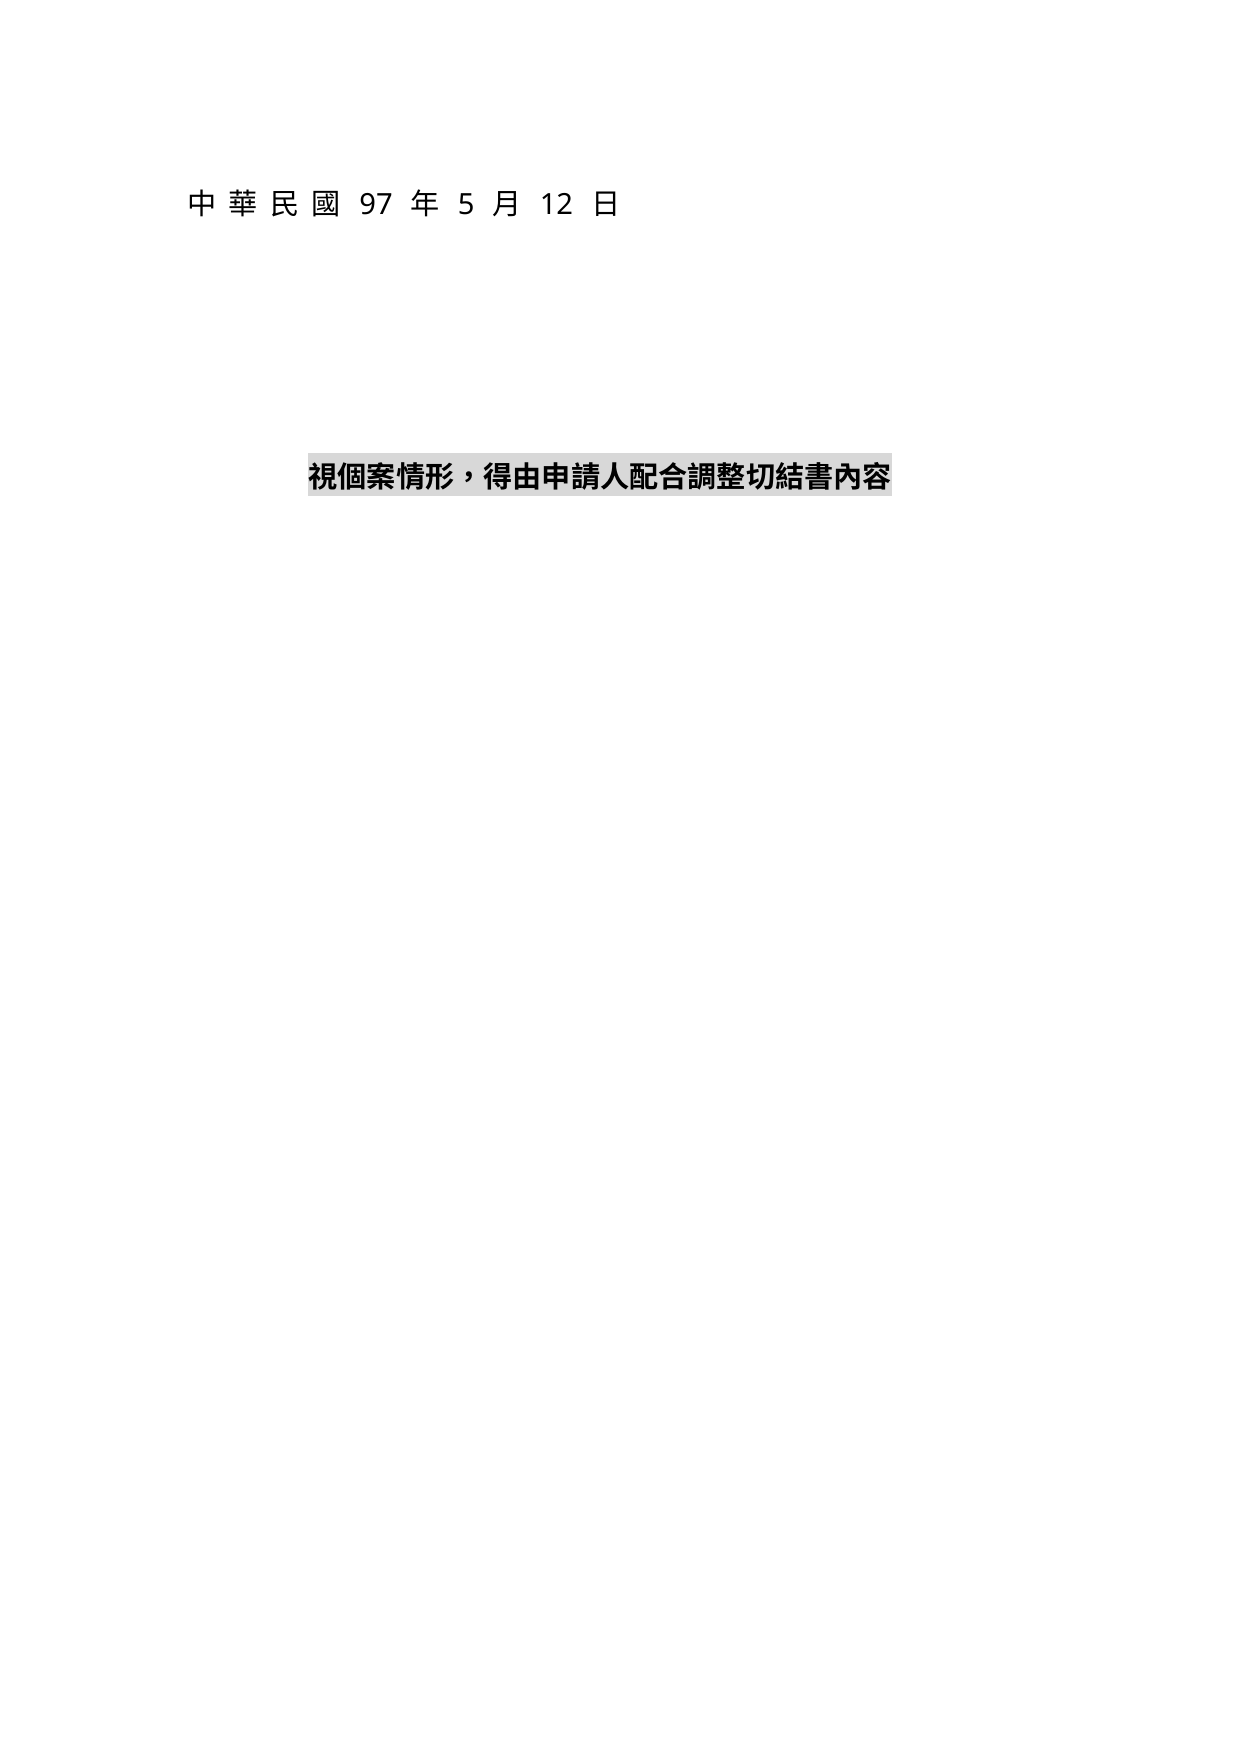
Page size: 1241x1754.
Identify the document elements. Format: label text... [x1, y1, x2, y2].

text 中華民國97年5月12日 [187, 164, 1053, 239]
text 視個案情形，得由申請人配合調整切結書內容 [290, 453, 910, 496]
text [225, 446, 975, 521]
